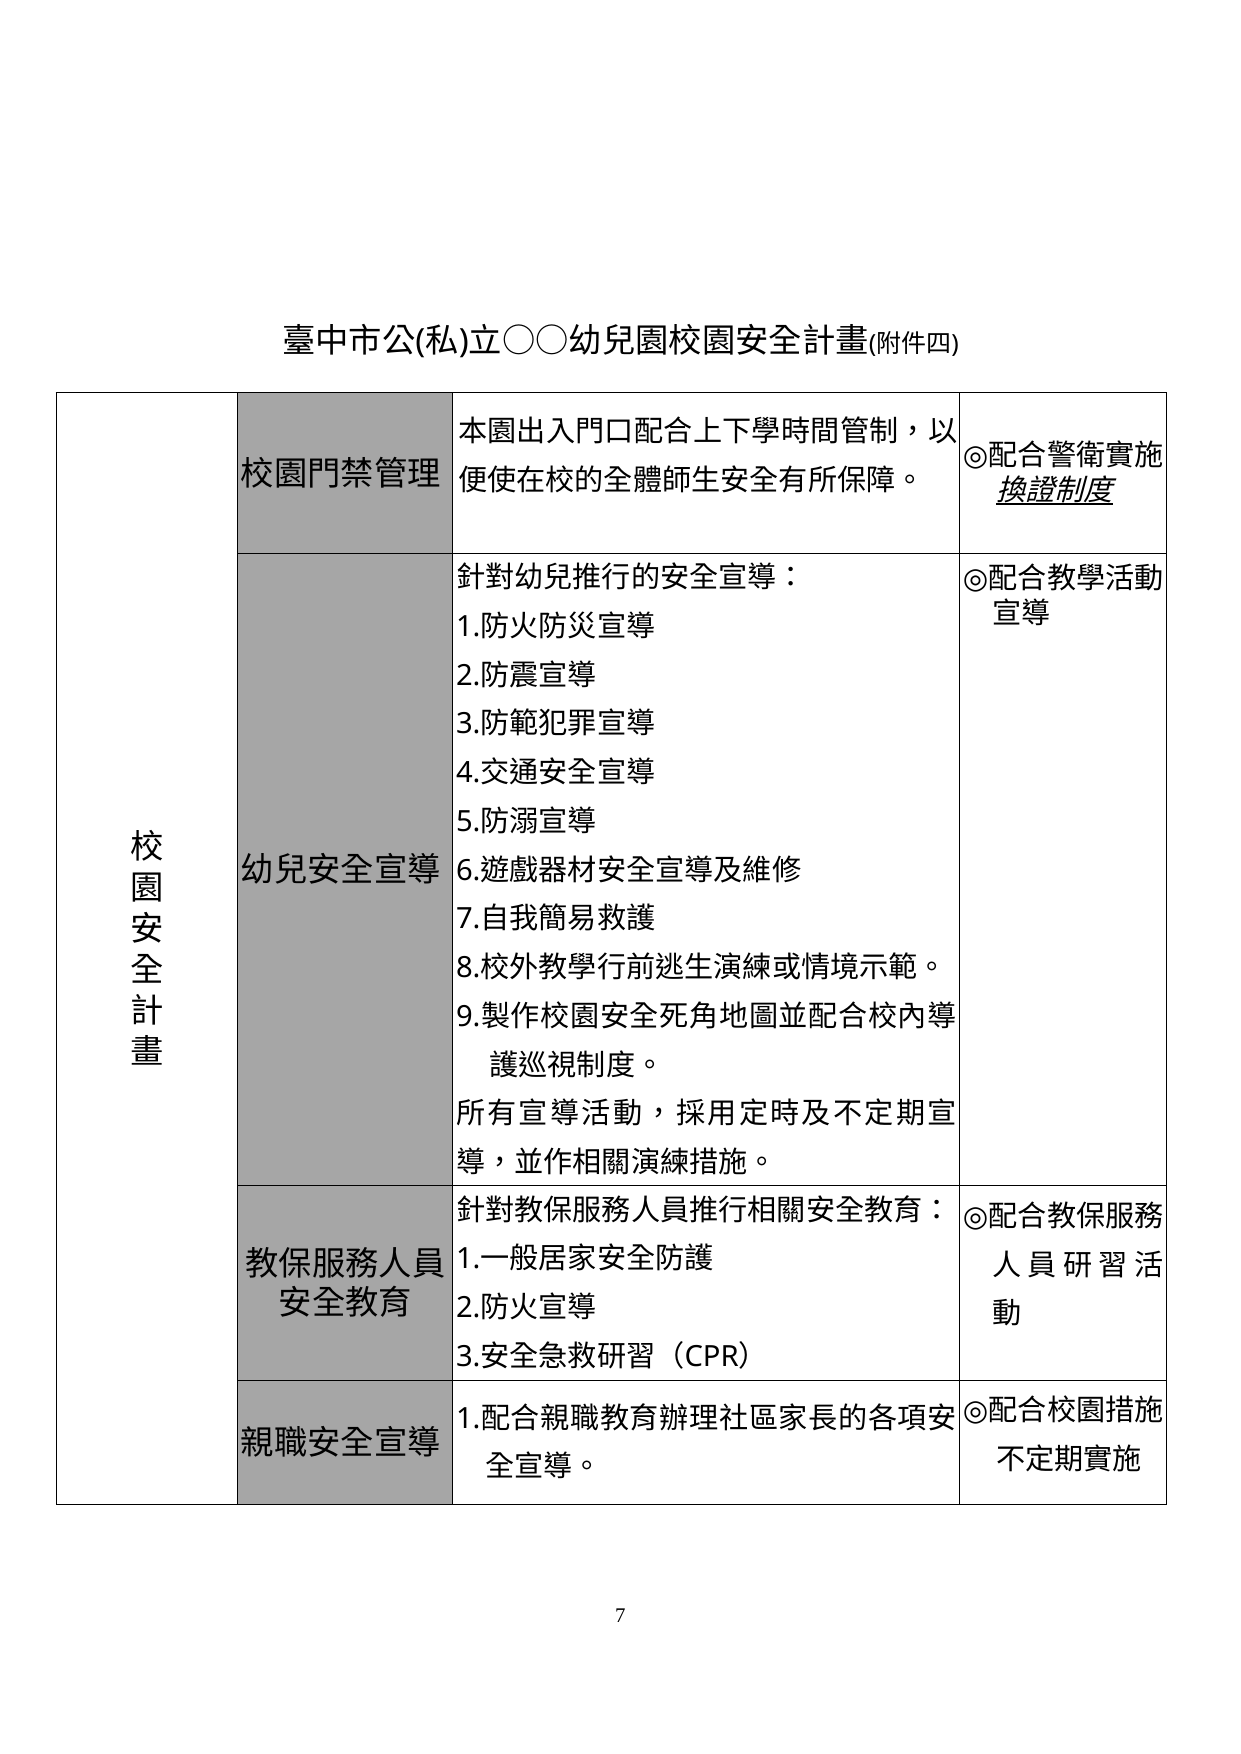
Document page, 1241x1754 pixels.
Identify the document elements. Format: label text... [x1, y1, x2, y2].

table_header ◎配合警衛實施換證制度 [960, 393, 1166, 553]
table_cell ◎配合校園措施不定期實施 [960, 1381, 1166, 1504]
table_cell 親職安全宣導 [238, 1381, 452, 1504]
table_header 校園門禁管理 [238, 393, 452, 553]
table_cell ◎配合教保服務人員研習活動 [960, 1186, 1166, 1380]
table_cell 針對幼兒推行的安全宣導： 1.防火防災宣導 2.防震宣導 3.防範犯罪宣導 4.交通安全宣導 5.防溺宣導 6.遊戲器材安全宣導及維修 7.自我簡易救護 8.校外教學行前逃生演練或情境示範。 9.製作校園安全死角地圖並配合校內導護巡視制度。 所有宣導活動，採用定時及不定期宣導，並作相關演練措施。 [453, 554, 959, 1185]
table_header 校 園 安 全 計 畫 [57, 393, 237, 1504]
table_cell 1.配合親職教育辦理社區家長的各項安全宣導。 [453, 1381, 959, 1504]
table_cell 教保服務人員安全教育 [238, 1186, 452, 1380]
text 臺中市公(私)立○○幼兒園校園安全計畫(附件四) [59, 325, 1181, 359]
table_header 本園出入門口配合上下學時間管制，以便使在校的全體師生安全有所保障。 [453, 393, 959, 553]
table_cell 幼兒安全宣導 [238, 554, 452, 1185]
table_cell 針對教保服務人員推行相關安全教育： 1.一般居家安全防護 2.防火宣導 3.安全急救研習（CPR） [453, 1186, 959, 1380]
table_cell ◎配合教學活動宣導 [960, 554, 1166, 1185]
